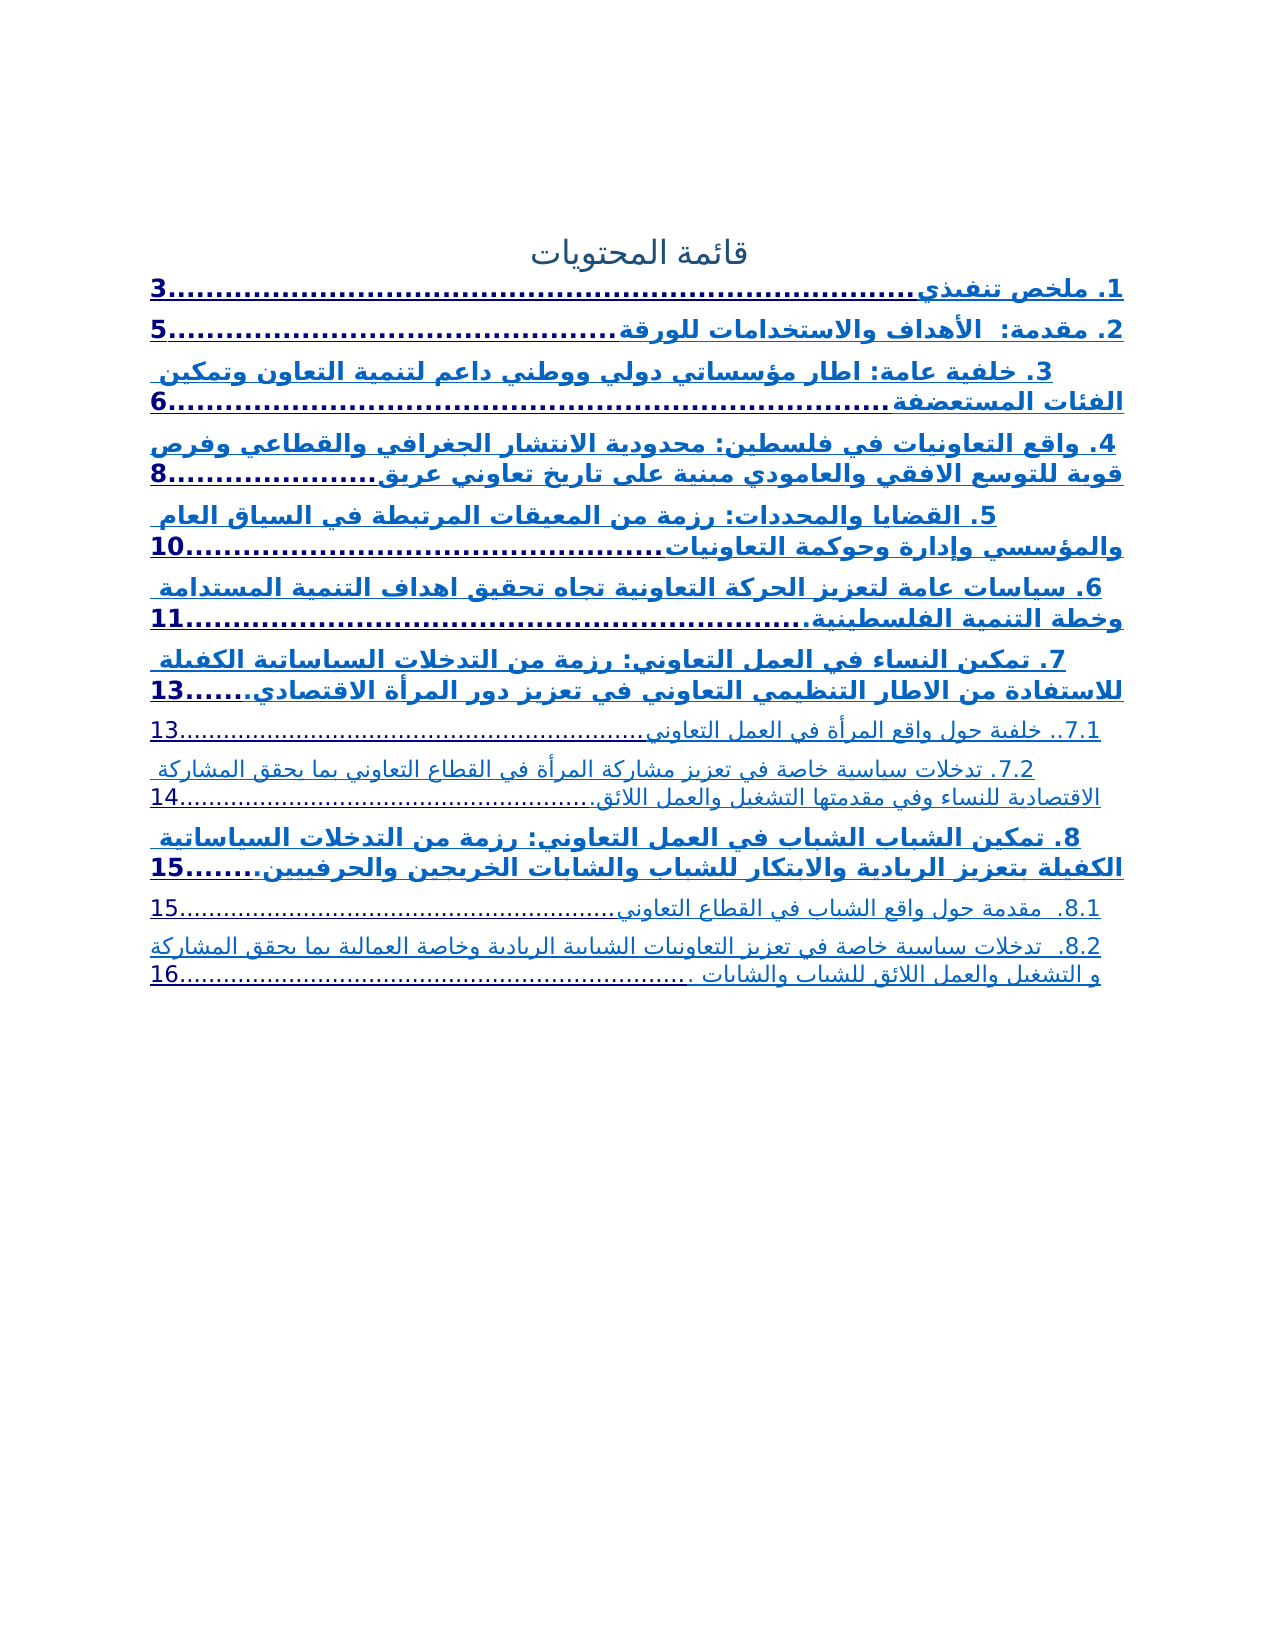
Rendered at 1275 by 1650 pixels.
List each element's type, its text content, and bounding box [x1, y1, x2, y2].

text 4. واقع التعاونيات في فلسطين: محدودية الانتشار الجغرافي والقطاعي وفرص قوية للتوسع الافقي والعامودي مبنية على تاريخ تعاوني عريق 8 [150, 429, 1125, 489]
text 6. سياسات عامة لتعزيز الحركة التعاونية تجاه تحقيق اهداف التنمية المستدامة وخطة التنمية الفلسطينية. 11 [150, 573, 1125, 633]
text 7.1.. خلفية حول واقع المرأة في العمل التعاوني 13 [150, 717, 1102, 744]
text 7. تمكين النساء في العمل التعاوني: رزمة من التدخلات السياساتية الكفيلة للاستفادة من الاطار التنظيمي التعاوني في تعزيز دور المرأة الاقتصادي. 13 [150, 645, 1125, 705]
text 2. مقدمة: الأهداف والاستخدامات للورقة 5 [150, 316, 1125, 345]
text 5. القضايا والمحددات: رزمة من المعيقات المرتبطة في السياق العام والمؤسسي وإدارة وحوكمة التعاونيات 10 [150, 501, 1125, 561]
text 7.2. تدخلات سياسية خاصة في تعزيز مشاركة المرأة في القطاع التعاوني بما يحقق المشاركة الاقتصادية للنساء وفي مقدمتها التشغيل والعمل اللائق. 14 [150, 756, 1102, 811]
text 1. ملخص تنفيذي 3 [150, 274, 1125, 303]
text 8.2. تدخلات سياسية خاصة في تعزيز التعاونيات الشبابية الريادية وخاصة العمالية بما يحقق المشاركة و التشغيل والعمل اللائق للشباب والشابات . 16 [150, 933, 1102, 988]
text 3. خلفية عامة: اطار مؤسساتي دولي ووطني داعم لتنمية التعاون وتمكين الفئات المستعضفة 6 [150, 357, 1125, 417]
text 8. تمكين الشباب الشباب في العمل التعاوني: رزمة من التدخلات السياساتية الكفيلة بتعزيز الريادية والابتكار للشباب والشابات الخريجين والحرفييين. 15 [150, 823, 1125, 883]
text 8.1. مقدمة حول واقع الشباب في القطاع التعاوني 15 [150, 895, 1102, 921]
subtitle قائمة المحتويات [150, 234, 1125, 272]
